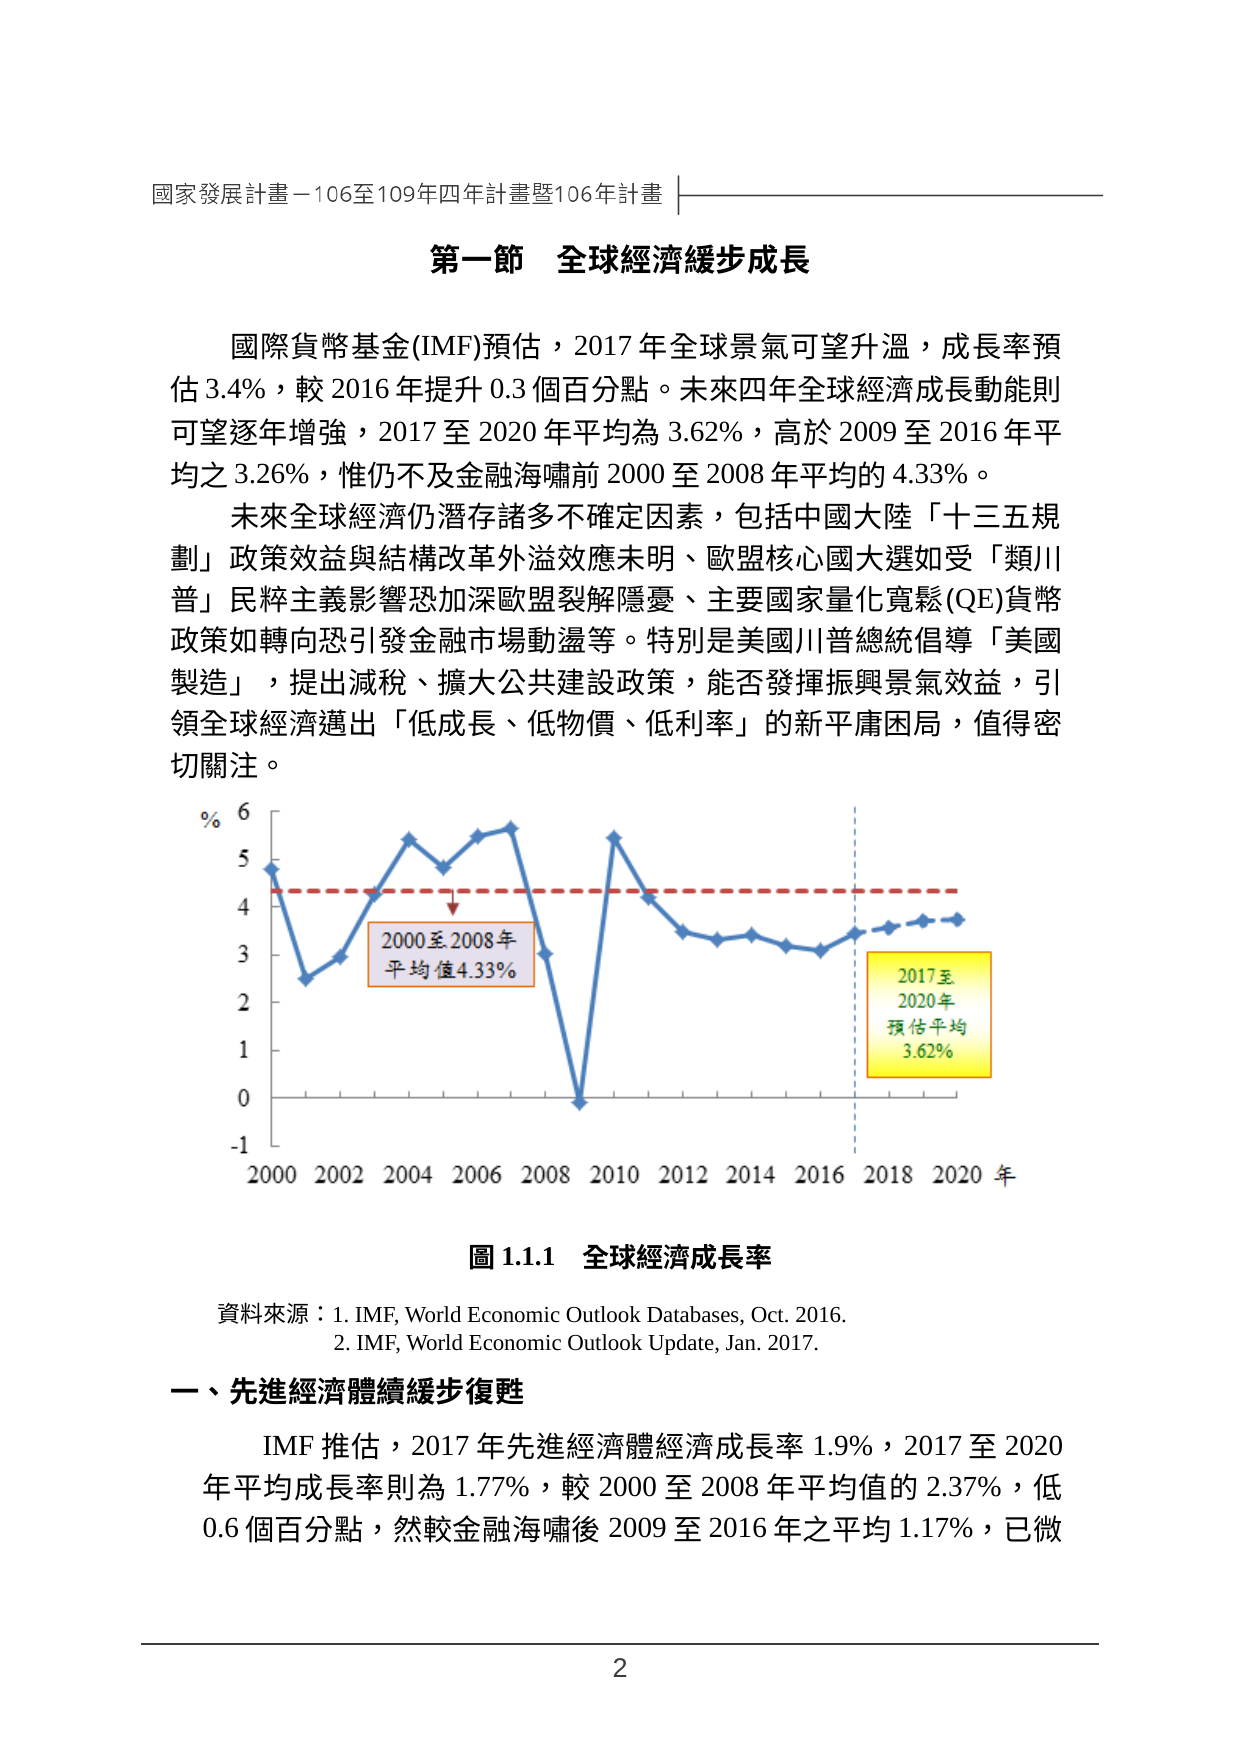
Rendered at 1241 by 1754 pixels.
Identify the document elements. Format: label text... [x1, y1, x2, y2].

text 國際貨幣基金(IMF)預估，2017年全球景氣可望升溫，成長率預估3.4%，較2016年提升0.3個百分點。未來四年全球經濟成長動能則可望逐年增強，2017至2020年平均為3.62%，高於2009至2016年平均之3.26%，惟仍不及金融海嘯前2000至2008年平均的4.33%。 [170, 324, 1063, 495]
text 圖1.1.1 全球經濟成長率 [177, 1241, 1063, 1270]
text 資料來源：1. IMF, World Economic Outlook Databases, Oct. 2016. [170, 1295, 1063, 1329]
subtitle 一、先進經濟體續緩步復甦 [170, 1367, 1063, 1411]
subtitle 第一節 全球經濟緩步成長 [177, 236, 1063, 280]
text 2. IMF, World Economic Outlook Update, Jan. 2017. [170, 1329, 1063, 1355]
picture [191, 784, 1049, 1199]
text IMF推估，2017年先進經濟體經濟成長率1.9%，2017至2020年平均成長率則為1.77%，較2000至2008年平均值的2.37%，低0.6個百分點，然較金融海嘯後2009至2016年之平均1.17%，已微 [202, 1424, 1063, 1548]
text 未來全球經濟仍潛存諸多不確定因素，包括中國大陸「十三五規劃」政策效益與結構改革外溢效應未明、歐盟核心國大選如受「類川普」民粹主義影響恐加深歐盟裂解隱憂、主要國家量化寬鬆(QE)貨幣政策如轉向恐引發金融市場動盪等。特別是美國川普總統倡導「美國製造」，提出減稅、擴大公共建設政策，能否發揮振興景氣效益，引領全球經濟邁出「低成長、低物價、低利率」的新平庸困局，值得密切關注。 [170, 495, 1063, 784]
